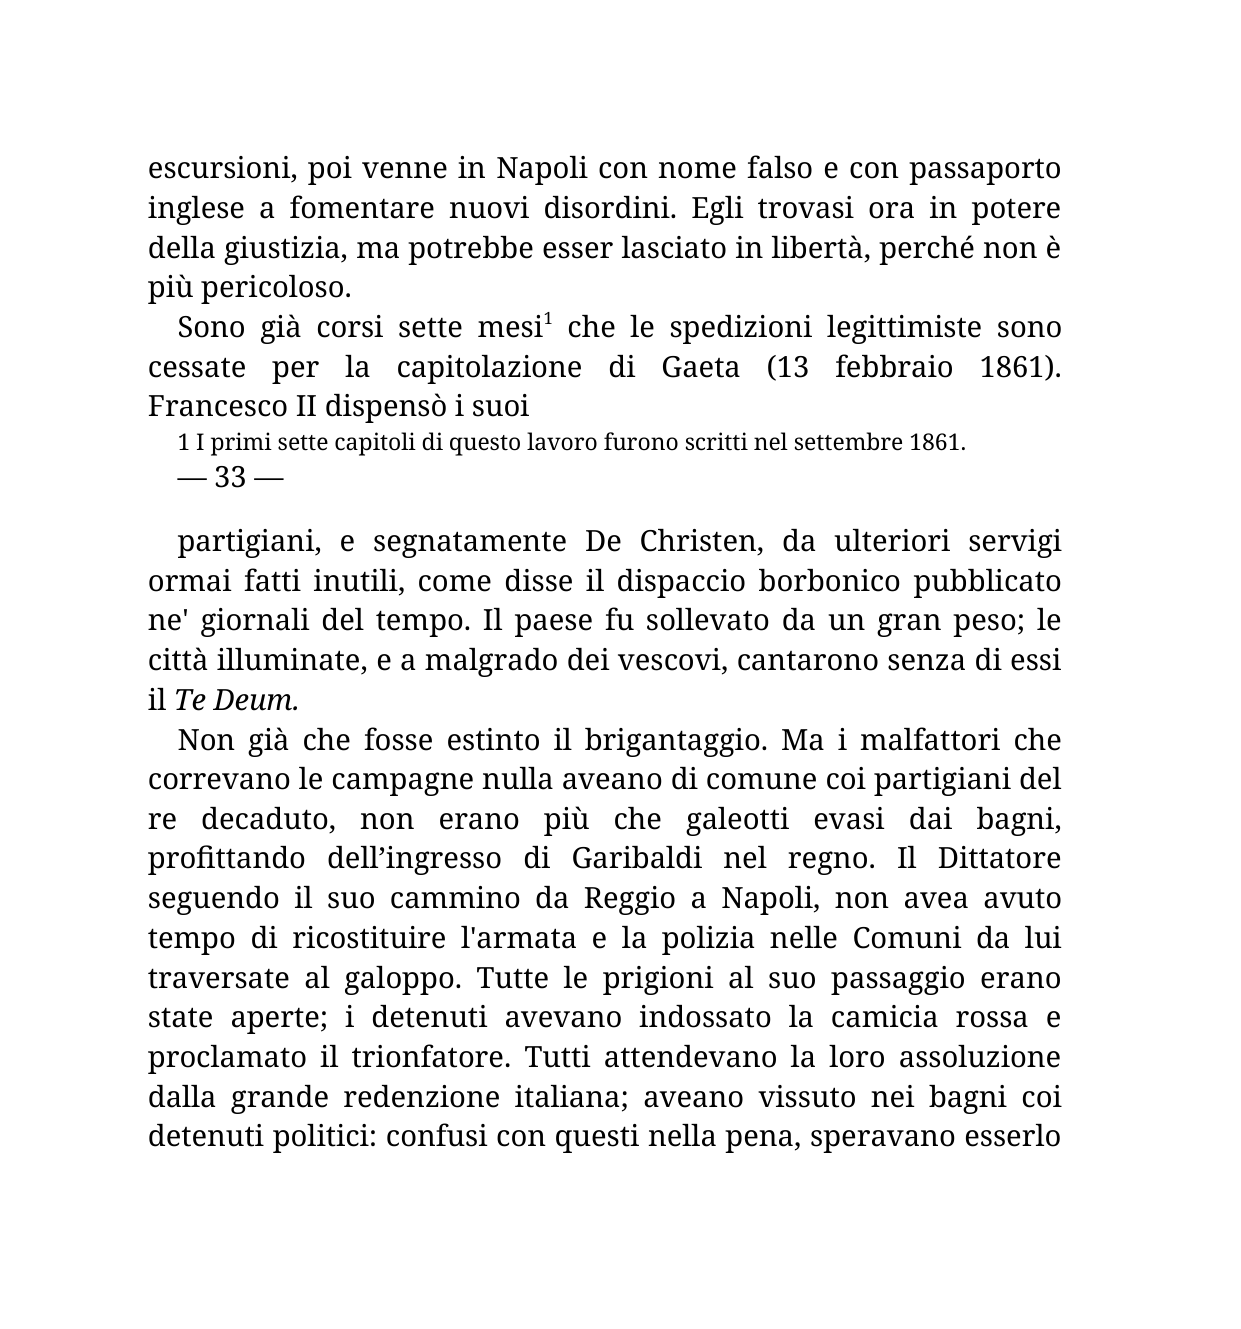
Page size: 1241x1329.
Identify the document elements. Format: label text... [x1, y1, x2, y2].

text Sono già corsi sette mesi1 che le spedizioni legittimiste sono cessate per la capitolazione di Gaeta (13 febbraio 1861). Francesco II dispensò i suoi [148, 306, 1063, 425]
text Non già che fosse estinto il brigantaggio. Ma i malfattori che correvano le campagne nulla aveano di comune coi partigiani del re decaduto, non erano più che galeotti evasi dai bagni, profittando dell’ingresso di Garibaldi nel regno. Il Dittatore seguendo il suo cammino da Reggio a Napoli, non avea avuto tempo di ricostituire l'armata e la polizia nelle Comuni da lui traversate al galoppo. Tutte le prigioni al suo passaggio erano state aperte; i detenuti avevano indossato la camicia rossa e proclamato il trionfatore. Tutti attendevano la loro assoluzione dalla grande redenzione italiana; aveano vissuto nei bagni coi detenuti politici: confusi con questi nella pena, speravano esserlo [148, 719, 1063, 1155]
text 1 I primi sette capitoli di questo lavoro furono scritti nel settembre 1861. [148, 425, 1063, 457]
text — 33 — [148, 457, 1063, 496]
text escursioni, poi venne in Napoli con nome falso e con passaporto inglese a fomentare nuovi disordini. Egli trovasi ora in potere della giustizia, ma potrebbe esser lasciato in libertà, perché non è più pericoloso. [148, 148, 1063, 306]
text partigiani, e segnatamente De Christen, da ulteriori servigi ormai fatti inutili, come disse il dispaccio borbonico pubblicato ne' giornali del tempo. Il paese fu sollevato da un gran peso; le città illuminate, e a malgrado dei vescovi, cantarono senza di essi il Te Deum. [148, 520, 1063, 719]
